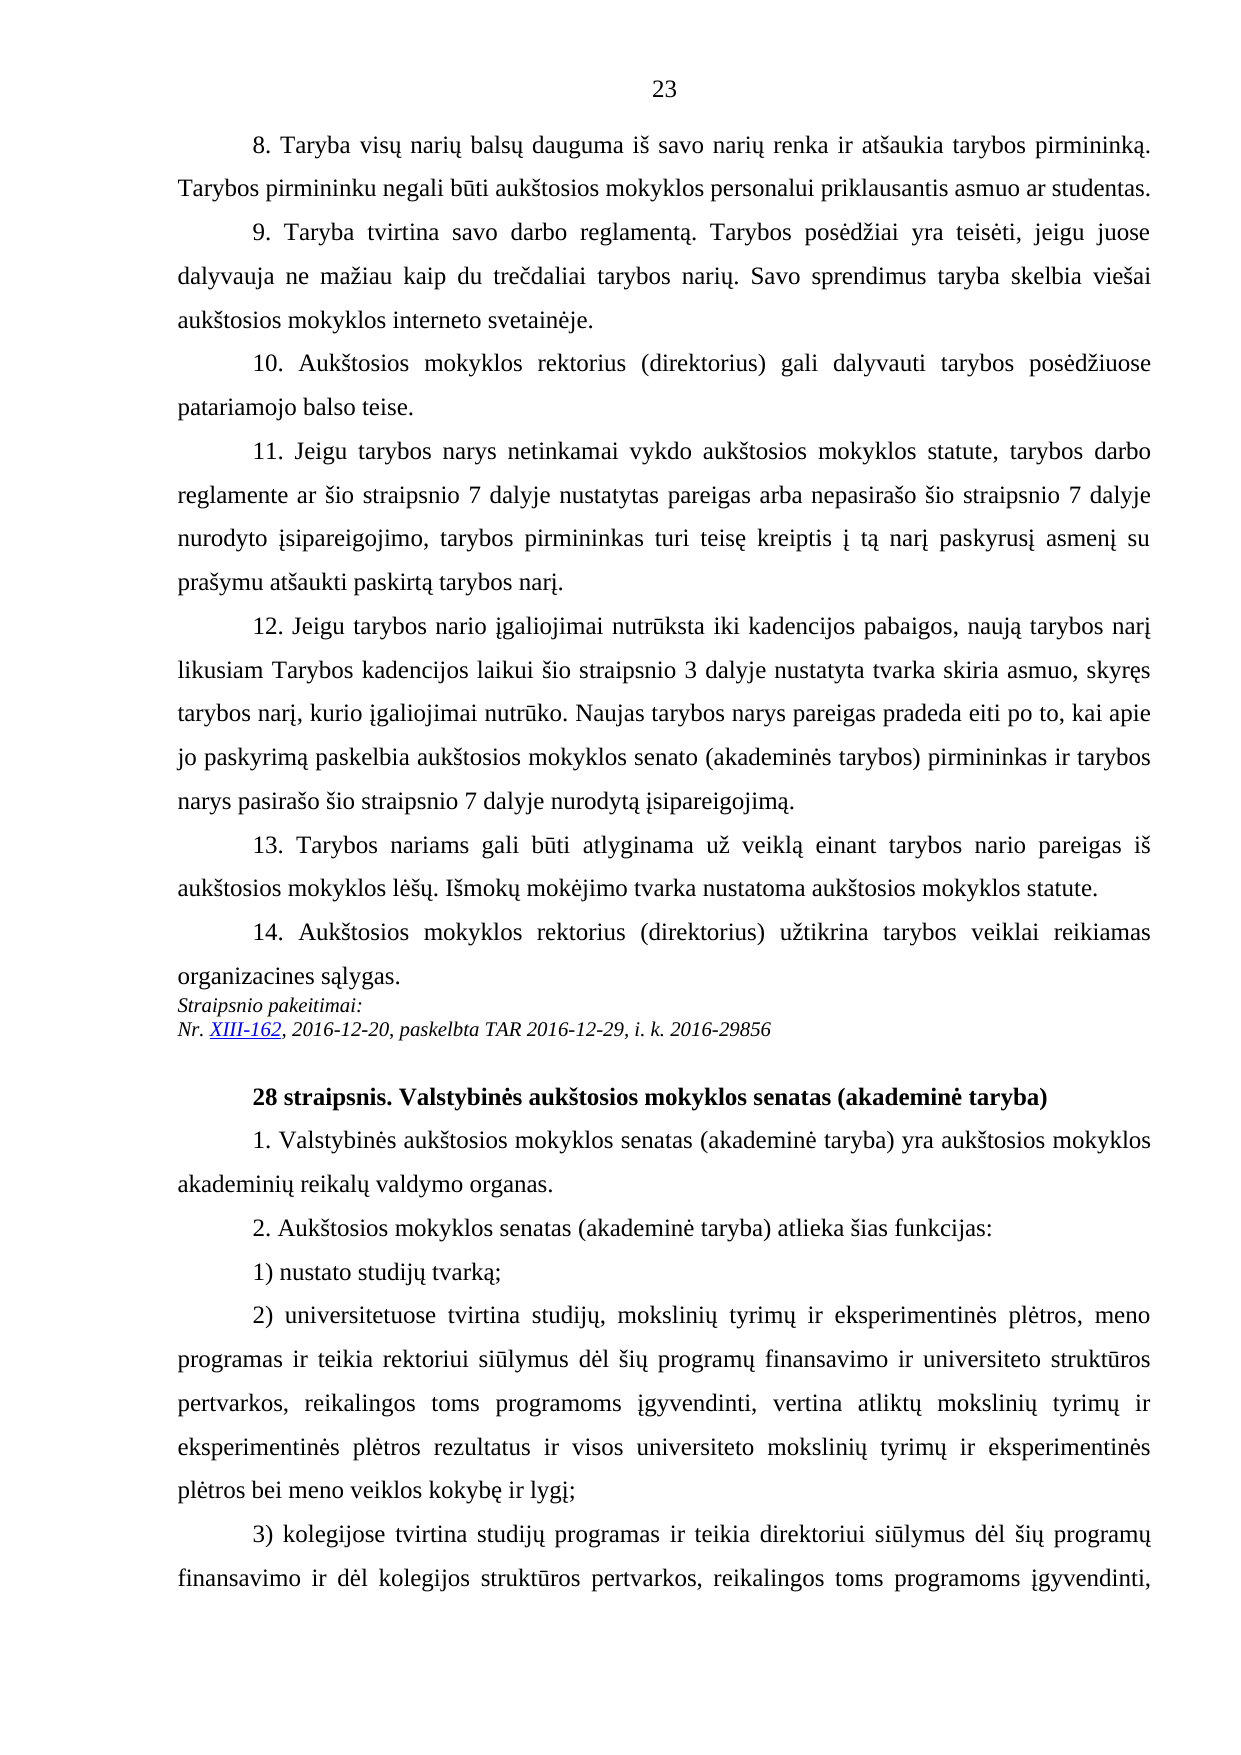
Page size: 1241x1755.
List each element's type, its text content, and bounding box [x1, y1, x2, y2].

text 12. Jeigu tarybos nario įgaliojimai nutrūksta iki kadencijos pabaigos, naują tarybos narį likusiam Tarybos kadencijos laikui šio straipsnio 3 dalyje nustatyta tvarka skiria asmuo, skyręs tarybos narį, kurio įgaliojimai nutrūko. Naujas tarybos narys pareigas pradeda eiti po to, kai apie jo paskyrimą paskelbia aukštosios mokyklos senato (akademinės tarybos) pirmininkas ir tarybos narys pasirašo šio straipsnio 7 dalyje nurodytą įsipareigojimą. [177, 599, 1152, 818]
text 10. Aukštosios mokyklos rektorius (direktorius) gali dalyvauti tarybos posėdžiuose patariamojo balso teise. [177, 337, 1152, 424]
text 11. Jeigu tarybos narys netinkamai vykdo aukštosios mokyklos statute, tarybos darbo reglamente ar šio straipsnio 7 dalyje nustatytas pareigas arba nepasirašo šio straipsnio 7 dalyje nurodyto įsipareigojimo, tarybos pirmininkas turi teisę kreiptis į tą narį paskyrusį asmenį su prašymu atšaukti paskirtą tarybos narį. [177, 424, 1152, 599]
text 14. Aukštosios mokyklos rektorius (direktorius) užtikrina tarybos veiklai reikiamas organizacines sąlygas. [177, 906, 1152, 993]
text 28 straipsnis. Valstybinės aukštosios mokyklos senatas (akademinė taryba) [177, 1070, 1152, 1114]
text 2) universitetuose tvirtina studijų, mokslinių tyrimų ir eksperimentinės plėtros, meno programas ir teikia rektoriui siūlymus dėl šių programų finansavimo ir universiteto struktūros pertvarkos, reikalingos toms programoms įgyvendinti, vertina atliktų mokslinių tyrimų ir eksperimentinės plėtros rezultatus ir visos universiteto mokslinių tyrimų ir eksperimentinės plėtros bei meno veiklos kokybę ir lygį; [177, 1289, 1152, 1507]
text 13. Tarybos nariams gali būti atlyginama už veiklą einant tarybos nario pareigas iš aukštosios mokyklos lėšų. Išmokų mokėjimo tvarka nustatoma aukštosios mokyklos statute. [177, 818, 1152, 906]
text 2. Aukštosios mokyklos senatas (akademinė taryba) atlieka šias funkcijas: [177, 1201, 1152, 1245]
text Nr. XIII-162, 2016-12-20, paskelbta TAR 2016-12-29, i. k. 2016-29856 [177, 1017, 1152, 1041]
text 9. Taryba tvirtina savo darbo reglamentą. Tarybos posėdžiai yra teisėti, jeigu juose dalyvauja ne mažiau kaip du trečdaliai tarybos narių. Savo sprendimus taryba skelbia viešai aukštosios mokyklos interneto svetainėje. [177, 206, 1152, 337]
text 3) kolegijose tvirtina studijų programas ir teikia direktoriui siūlymus dėl šių programų finansavimo ir dėl kolegijos struktūros pertvarkos, reikalingos toms programoms įgyvendinti, [177, 1507, 1152, 1595]
text 1) nustato studijų tvarką; [177, 1245, 1152, 1289]
text 1. Valstybinės aukštosios mokyklos senatas (akademinė taryba) yra aukštosios mokyklos akademinių reikalų valdymo organas. [177, 1114, 1152, 1201]
text 8. Taryba visų narių balsų dauguma iš savo narių renka ir atšaukia tarybos pirmininką. Tarybos pirmininku negali būti aukštosios mokyklos personalui priklausantis asmuo ar studentas. [177, 118, 1152, 206]
text Straipsnio pakeitimai: [177, 993, 1152, 1017]
